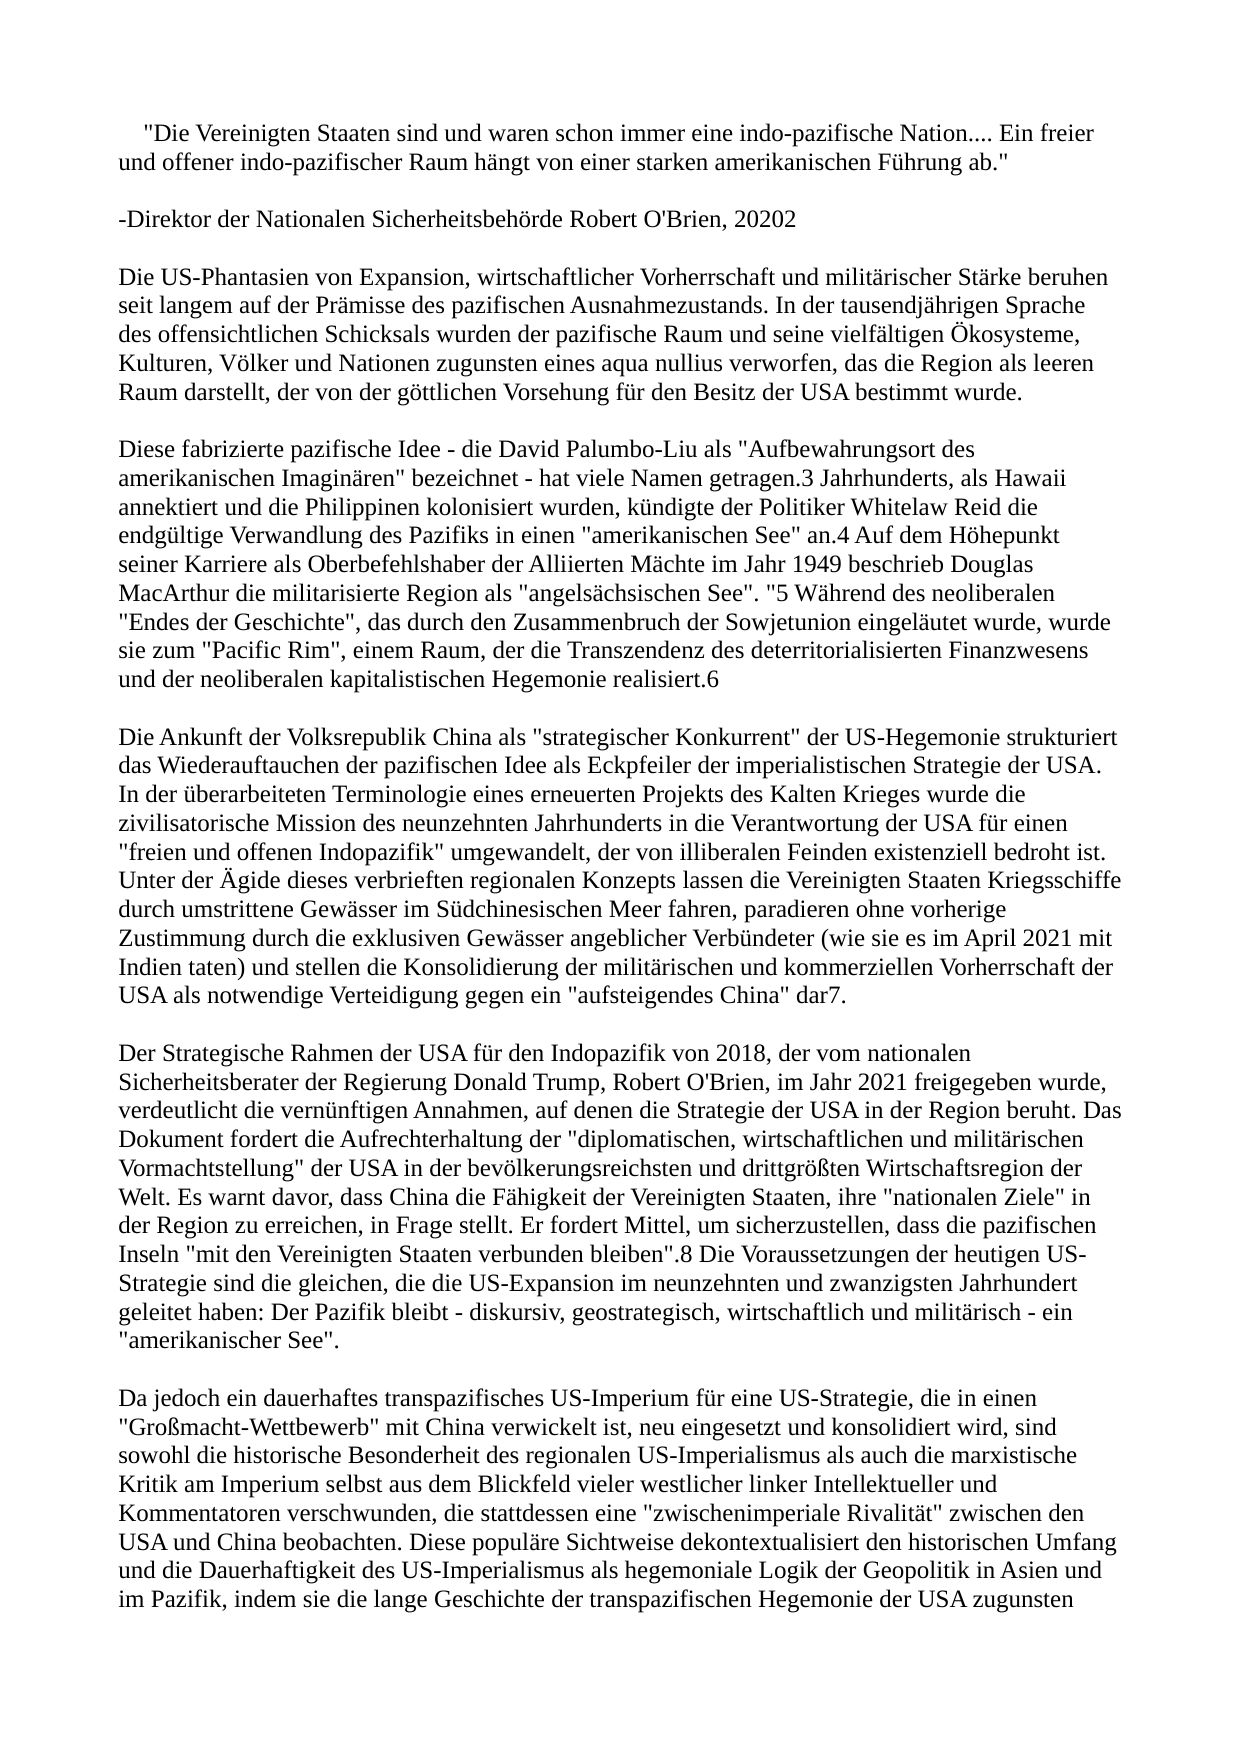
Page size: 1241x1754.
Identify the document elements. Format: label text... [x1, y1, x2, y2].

text "Die Vereinigten Staaten sind und waren schon immer eine indo-pazifische Nation.... Ein freier und offener indo-pazifischer Raum hängt von einer starken amerikanischen Führung ab." [118, 118, 1122, 176]
text Diese fabrizierte pazifische Idee - die David Palumbo-Liu als "Aufbewahrungsort des amerikanischen Imaginären" bezeichnet - hat viele Namen getragen.3 Jahrhunderts, als Hawaii annektiert und die Philippinen kolonisiert wurden, kündigte der Politiker Whitelaw Reid die endgültige Verwandlung des Pazifiks in einen "amerikanischen See" an.4 Auf dem Höhepunkt seiner Karriere als Oberbefehlshaber der Alliierten Mächte im Jahr 1949 beschrieb Douglas MacArthur die militarisierte Region als "angelsächsischen See". "5 Während des neoliberalen "Endes der Geschichte", das durch den Zusammenbruch der Sowjetunion eingeläutet wurde, wurde sie zum "Pacific Rim", einem Raum, der die Transzendenz des deterritorialisierten Finanzwesens und der neoliberalen kapitalistischen Hegemonie realisiert.6 [118, 434, 1122, 693]
text -Direktor der Nationalen Sicherheitsbehörde Robert O'Brien, 20202 [118, 204, 1122, 233]
text Da jedoch ein dauerhaftes transpazifisches US-Imperium für eine US-Strategie, die in einen "Großmacht-Wettbewerb" mit China verwickelt ist, neu eingesetzt und konsolidiert wird, sind sowohl die historische Besonderheit des regionalen US-Imperialismus als auch die marxistische Kritik am Imperium selbst aus dem Blickfeld vieler westlicher linker Intellektueller und Kommentatoren verschwunden, die stattdessen eine "zwischenimperiale Rivalität" zwischen den USA und China beobachten. Diese populäre Sichtweise dekontextualisiert den historischen Umfang und die Dauerhaftigkeit des US-Imperialismus als hegemoniale Logik der Geopolitik in Asien und im Pazifik, indem sie die lange Geschichte der transpazifischen Hegemonie der USA zugunsten [118, 1383, 1122, 1613]
text Die US-Phantasien von Expansion, wirtschaftlicher Vorherrschaft und militärischer Stärke beruhen seit langem auf der Prämisse des pazifischen Ausnahmezustands. In der tausendjährigen Sprache des offensichtlichen Schicksals wurden der pazifische Raum und seine vielfältigen Ökosysteme, Kulturen, Völker und Nationen zugunsten eines aqua nullius verworfen, das die Region als leeren Raum darstellt, der von der göttlichen Vorsehung für den Besitz der USA bestimmt wurde. [118, 262, 1122, 406]
text Die Ankunft der Volksrepublik China als "strategischer Konkurrent" der US-Hegemonie strukturiert das Wiederauftauchen der pazifischen Idee als Eckpfeiler der imperialistischen Strategie der USA. In der überarbeiteten Terminologie eines erneuerten Projekts des Kalten Krieges wurde die zivilisatorische Mission des neunzehnten Jahrhunderts in die Verantwortung der USA für einen "freien und offenen Indopazifik" umgewandelt, der von illiberalen Feinden existenziell bedroht ist. Unter der Ägide dieses verbrieften regionalen Konzepts lassen die Vereinigten Staaten Kriegsschiffe durch umstrittene Gewässer im Südchinesischen Meer fahren, paradieren ohne vorherige Zustimmung durch die exklusiven Gewässer angeblicher Verbündeter (wie sie es im April 2021 mit Indien taten) und stellen die Konsolidierung der militärischen und kommerziellen Vorherrschaft der USA als notwendige Verteidigung gegen ein "aufsteigendes China" dar7. [118, 722, 1122, 1009]
text Der Strategische Rahmen der USA für den Indopazifik von 2018, der vom nationalen Sicherheitsberater der Regierung Donald Trump, Robert O'Brien, im Jahr 2021 freigegeben wurde, verdeutlicht die vernünftigen Annahmen, auf denen die Strategie der USA in der Region beruht. Das Dokument fordert die Aufrechterhaltung der "diplomatischen, wirtschaftlichen und militärischen Vormachtstellung" der USA in der bevölkerungsreichsten und drittgrößten Wirtschaftsregion der Welt. Es warnt davor, dass China die Fähigkeit der Vereinigten Staaten, ihre "nationalen Ziele" in der Region zu erreichen, in Frage stellt. Er fordert Mittel, um sicherzustellen, dass die pazifischen Inseln "mit den Vereinigten Staaten verbunden bleiben".8 Die Voraussetzungen der heutigen US-Strategie sind die gleichen, die die US-Expansion im neunzehnten und zwanzigsten Jahrhundert geleitet haben: Der Pazifik bleibt - diskursiv, geostrategisch, wirtschaftlich und militärisch - ein "amerikanischer See". [118, 1038, 1122, 1354]
